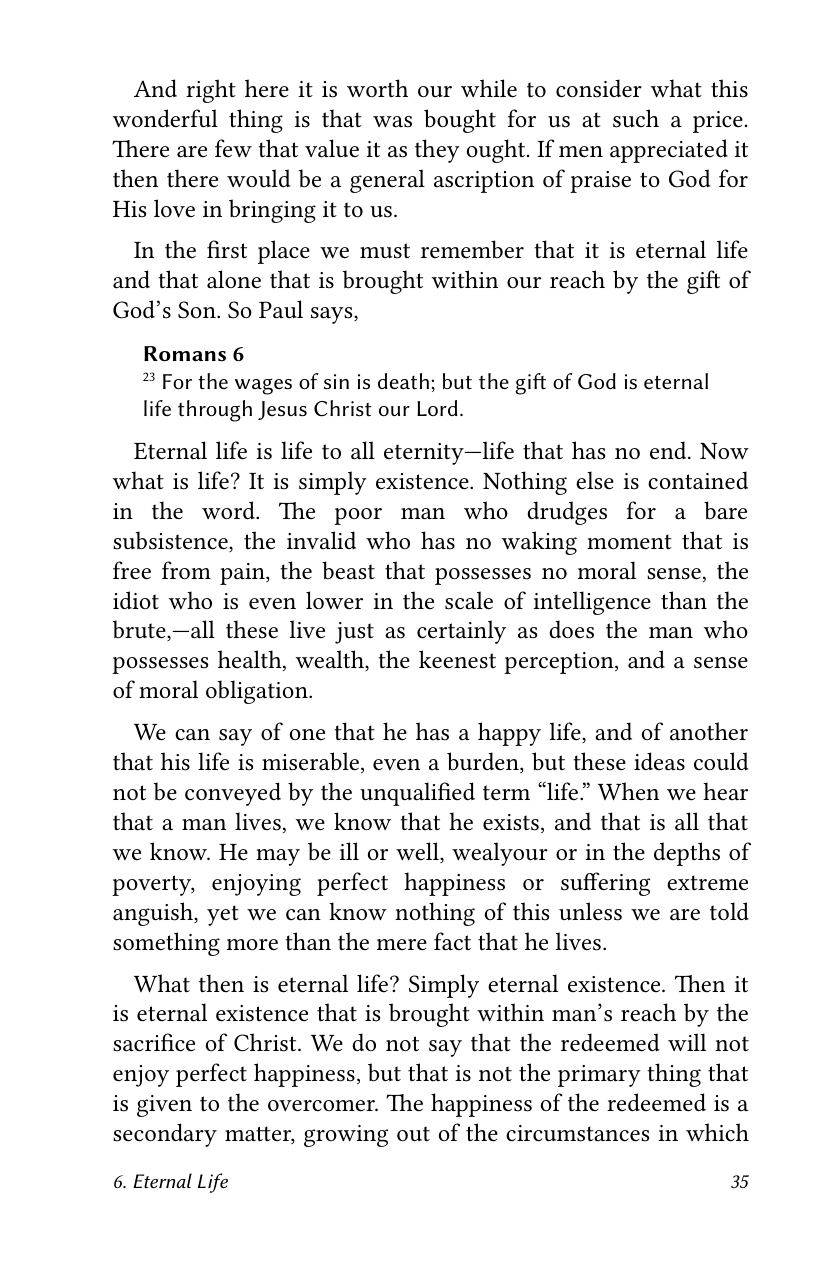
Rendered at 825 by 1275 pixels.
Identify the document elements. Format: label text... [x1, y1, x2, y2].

text We can say of one that he has a happy life, and of another that his life is miserable, even a burden, but these ideas could not be conveyed by the unqualified term “life.” When we hear that a man lives, we know that he exists, and that is all that we know. He may be ill or well, wealyour or in the depths of poverty, enjoying perfect happiness or suffering extreme anguish, yet we can know nothing of this unless we are told something more than the mere fact that he lives. [112, 718, 750, 956]
text And right here it is worth our while to consider what this wonderful thing is that was bought for us at such a price. There are few that value it as they ought. If men appreciated it then there would be a general ascription of praise to God for His love in bringing it to us. [112, 75, 750, 223]
text Romans 6 [142, 341, 750, 367]
text What then is eternal life? Simply eternal existence. Then it is eternal existence that is brought within man’s reach by the sacrifice of Christ. We do not say that the redeemed will not enjoy perfect happiness, but that is not the primary thing that is given to the overcomer. The happiness of the redeemed is a secondary matter, growing out of the circumstances in which [112, 969, 750, 1148]
text In the first place we must remember that it is eternal life and that alone that is brought within our reach by the gift of God’s Son. So Paul says, [112, 237, 750, 325]
text 23 For the wages of sin is death; but the gift of God is eternal life through Jesus Christ our Lord. [142, 369, 720, 422]
text Eternal life is life to all eternity—life that has no end. Now what is life? It is simply existence. Nothing else is contained in the word. The poor man who drudges for a bare subsistence, the invalid who has no waking moment that is free from pain, the beast that possesses no moral sense, the idiot who is even lower in the scale of intelligence than the brute,—all these live just as certainly as does the man who possesses health, wealth, the keenest perception, and a sense of moral obligation. [112, 437, 750, 705]
